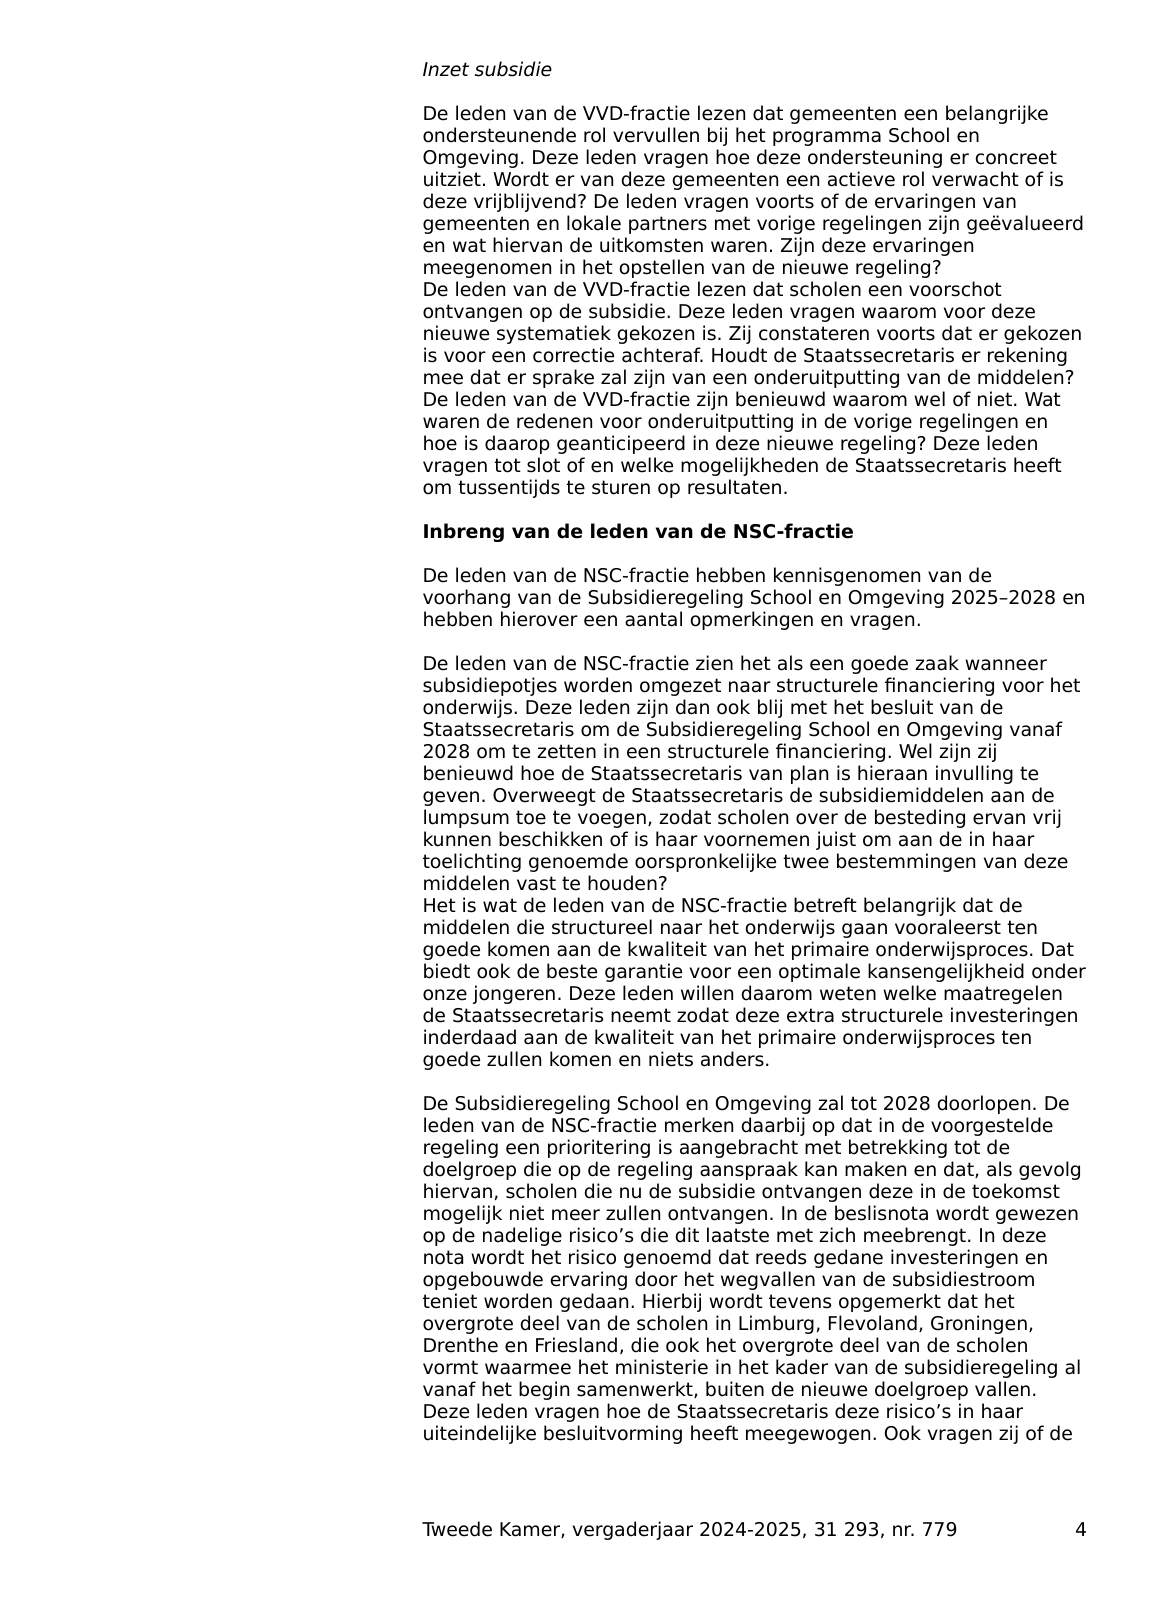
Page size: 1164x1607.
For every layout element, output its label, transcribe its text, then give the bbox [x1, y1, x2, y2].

text De leden van de VVD-fractie lezen dat scholen een voorschot ontvangen op de subsidie. Deze leden vragen waarom voor deze nieuwe systematiek gekozen is. Zij constateren voorts dat er gekozen is voor een correctie achteraf. Houdt de Staatssecretaris er rekening mee dat er sprake zal zijn van een onderuitputting van de middelen? De leden van de VVD-fractie zijn benieuwd waarom wel of niet. Wat waren de redenen voor onderuitputting in de vorige regelingen en hoe is daarop geanticipeerd in deze nieuwe regeling? Deze leden vragen tot slot of en welke mogelijkheden de Staatssecretaris heeft om tussentijds te sturen op resultaten. [422, 279, 1087, 499]
subtitle Inzet subsidie [422, 59, 1087, 81]
text De leden van de VVD-fractie lezen dat gemeenten een belangrijke ondersteunende rol vervullen bij het programma School en Omgeving. Deze leden vragen hoe deze ondersteuning er concreet uitziet. Wordt er van deze gemeenten een actieve rol verwacht of is deze vrijblijvend? De leden vragen voorts of de ervaringen van gemeenten en lokale partners met vorige regelingen zijn geëvalueerd en wat hiervan de uitkomsten waren. Zijn deze ervaringen meegenomen in het opstellen van de nieuwe regeling? [422, 103, 1087, 279]
text De leden van de NSC-fractie hebben kennisgenomen van de voorhang van de Subsidieregeling School en Omgeving 2025–2028 en hebben hierover een aantal opmerkingen en vragen. [422, 565, 1087, 631]
text De Subsidieregeling School en Omgeving zal tot 2028 doorlopen. De leden van de NSC-fractie merken daarbij op dat in de voorgestelde regeling een prioritering is aangebracht met betrekking tot de doelgroep die op de regeling aanspraak kan maken en dat, als gevolg hiervan, scholen die nu de subsidie ontvangen deze in de toekomst mogelijk niet meer zullen ontvangen. In de beslisnota wordt gewezen op de nadelige risico’s die dit laatste met zich meebrengt. In deze nota wordt het risico genoemd dat reeds gedane investeringen en opgebouwde ervaring door het wegvallen van de subsidiestroom teniet worden gedaan. Hierbij wordt tevens opgemerkt dat het overgrote deel van de scholen in Limburg, Flevoland, Groningen, Drenthe en Friesland, die ook het overgrote deel van de scholen vormt waarmee het ministerie in het kader van de subsidieregeling al vanaf het begin samenwerkt, buiten de nieuwe doelgroep vallen. Deze leden vragen hoe de Staatssecretaris deze risico’s in haar uiteindelijke besluitvorming heeft meegewogen. Ook vragen zij of de [422, 1093, 1087, 1445]
text Het is wat de leden van de NSC-fractie betreft belangrijk dat de middelen die structureel naar het onderwijs gaan vooraleerst ten goede komen aan de kwaliteit van het primaire onderwijsproces. Dat biedt ook de beste garantie voor een optimale kansengelijkheid onder onze jongeren. Deze leden willen daarom weten welke maatregelen de Staatssecretaris neemt zodat deze extra structurele investeringen inderdaad aan de kwaliteit van het primaire onderwijsproces ten goede zullen komen en niets anders. [422, 895, 1087, 1071]
subtitle Inbreng van de leden van de NSC-fractie [422, 521, 1087, 543]
text De leden van de NSC-fractie zien het als een goede zaak wanneer subsidiepotjes worden omgezet naar structurele financiering voor het onderwijs. Deze leden zijn dan ook blij met het besluit van de Staatssecretaris om de Subsidieregeling School en Omgeving vanaf 2028 om te zetten in een structurele financiering. Wel zijn zij benieuwd hoe de Staatssecretaris van plan is hieraan invulling te geven. Overweegt de Staatssecretaris de subsidiemiddelen aan de lumpsum toe te voegen, zodat scholen over de besteding ervan vrij kunnen beschikken of is haar voornemen juist om aan de in haar toelichting genoemde oorspronkelijke twee bestemmingen van deze middelen vast te houden? [422, 653, 1087, 895]
